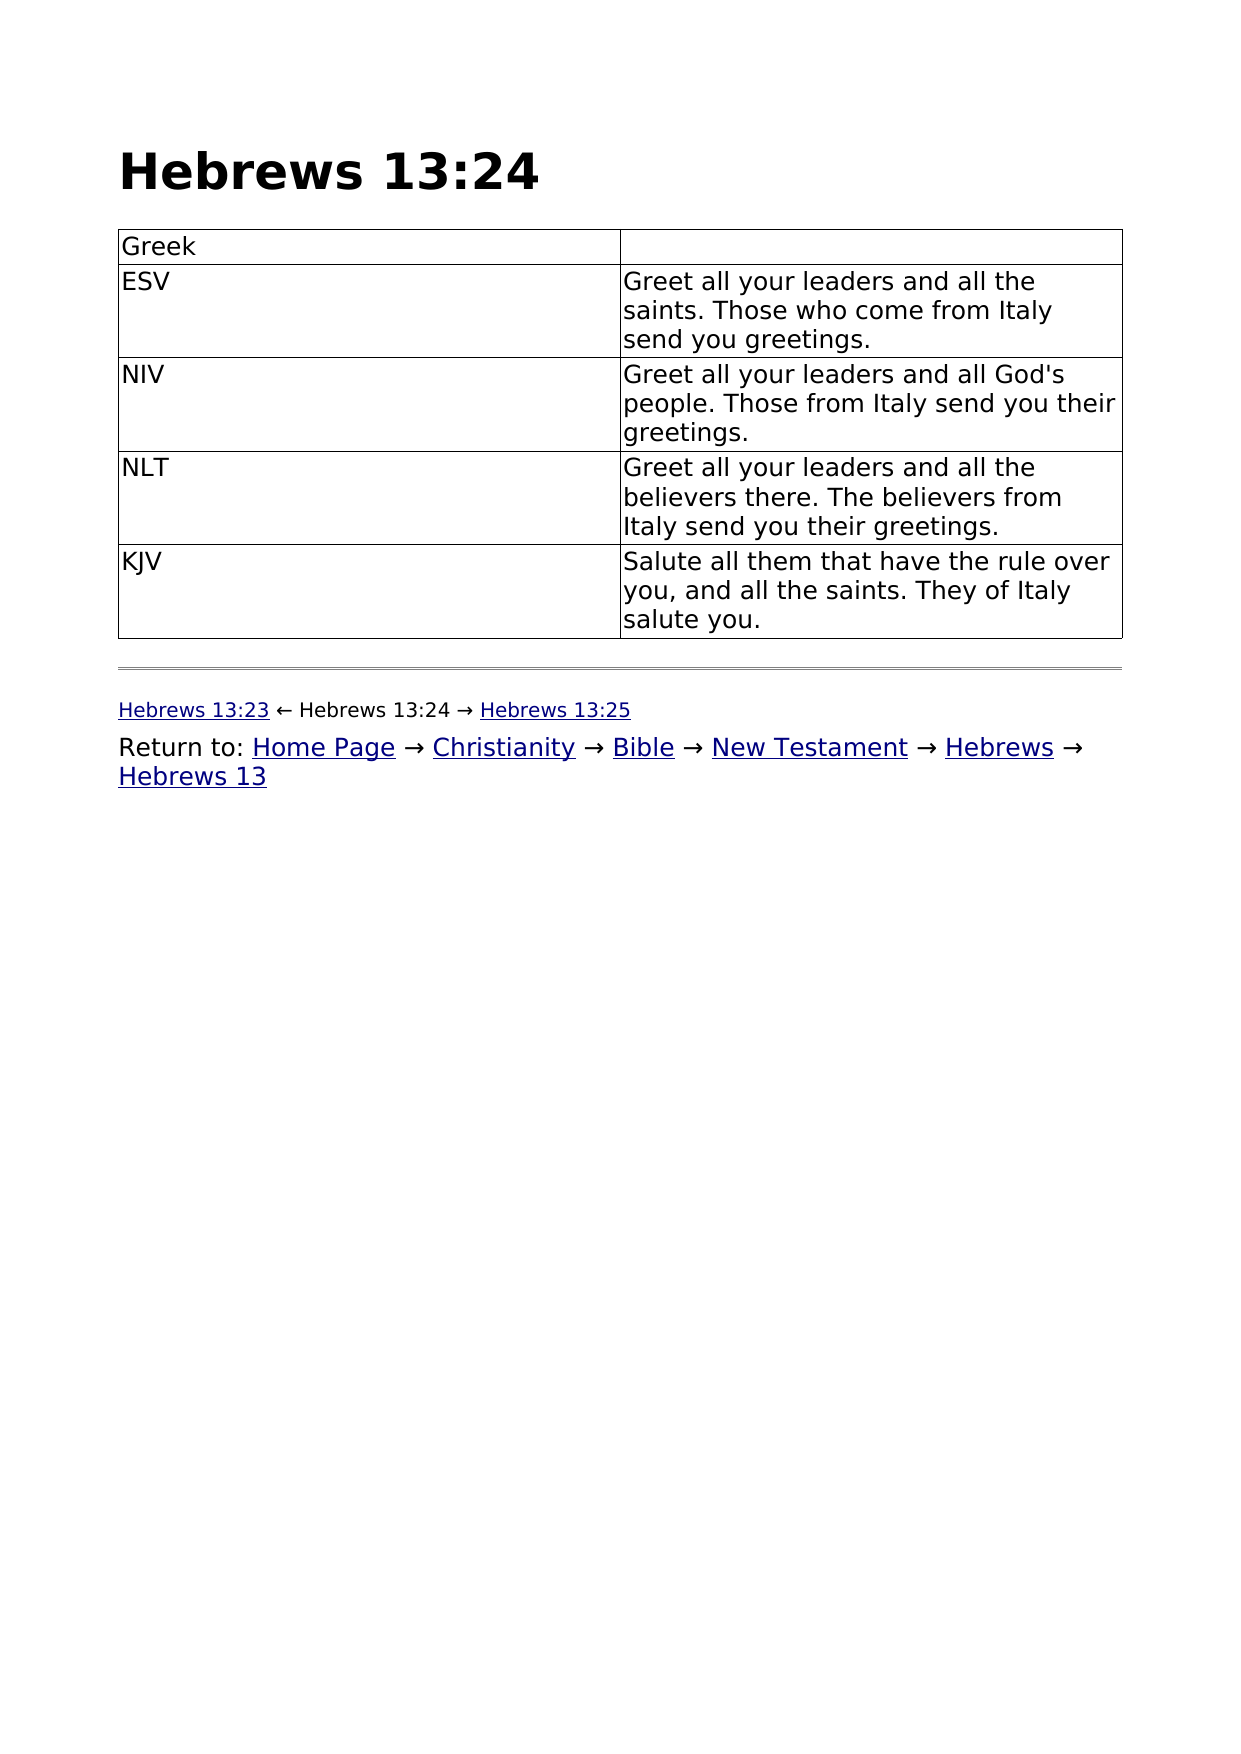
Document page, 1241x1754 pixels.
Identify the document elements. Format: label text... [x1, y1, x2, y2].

table_cell NIV [119, 358, 620, 451]
table_cell NLT [119, 452, 620, 544]
table_cell Greet all your leaders and all the saints. Those who come from Italy send you greetings. [621, 265, 1122, 357]
table_cell Greet all your leaders and all the believers there. The believers from Italy send you their greetings. [621, 452, 1122, 544]
table_header [621, 230, 1122, 264]
table_cell ESV [119, 265, 620, 357]
table_cell Greet all your leaders and all God's people. Those from Italy send you their greetings. [621, 358, 1122, 451]
table_cell KJV [119, 545, 620, 637]
text Hebrews 13:23 ← Hebrews 13:24 → Hebrews 13:25 [118, 699, 1122, 733]
subtitle Hebrews 13:24 [118, 143, 1122, 201]
text Return to: Home Page → Christianity → Bible → New Testament → Hebrews → Hebrews 13 [118, 733, 1122, 791]
table_cell Salute all them that have the rule over you, and all the saints. They of Italy salute you. [621, 545, 1122, 637]
table_header Greek [119, 230, 620, 264]
